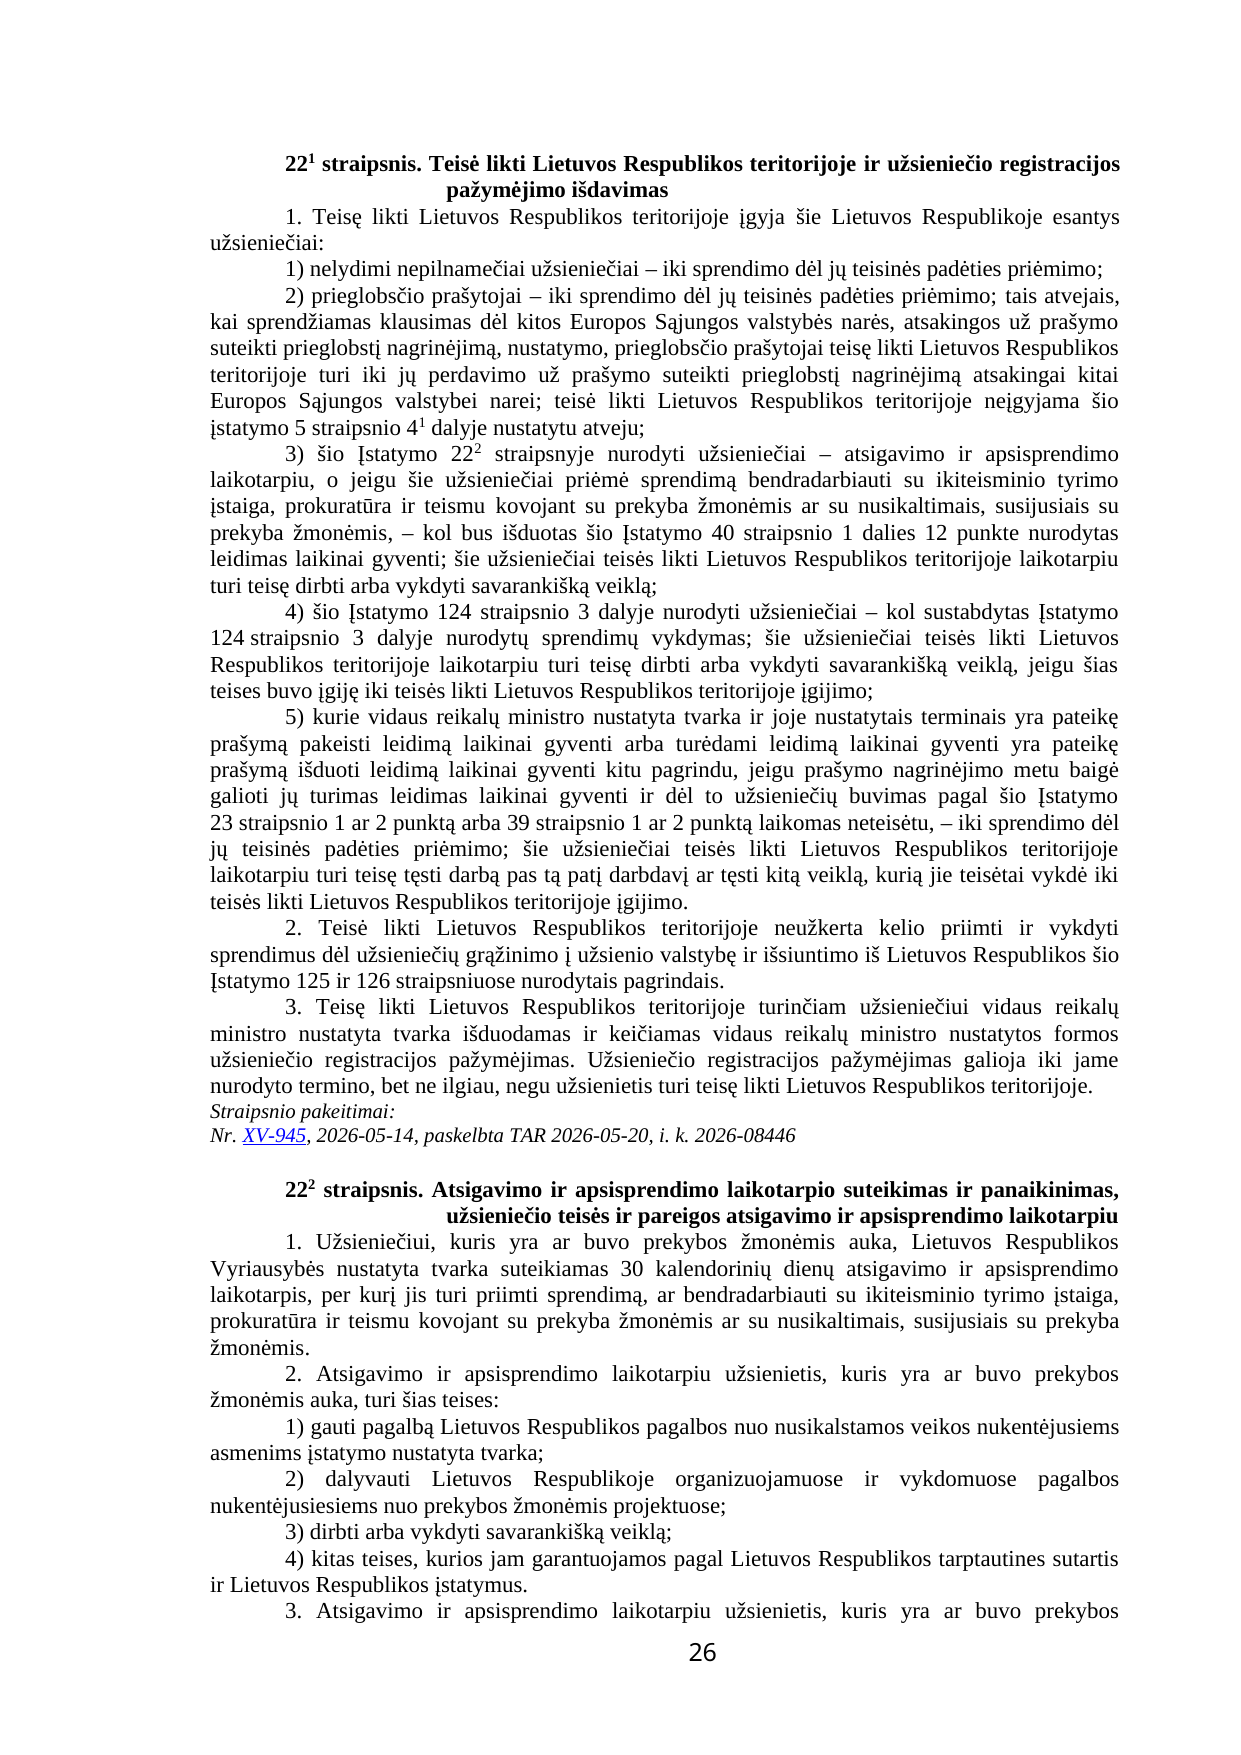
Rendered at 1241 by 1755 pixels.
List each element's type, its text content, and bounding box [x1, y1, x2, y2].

text 1. Užsieniečiui, kuris yra ar buvo prekybos žmonėmis auka, Lietuvos Respublikos Vyriausybės nustatyta tvarka suteikiamas 30 kalendorinių dienų atsigavimo ir apsisprendimo laikotarpis, per kurį jis turi priimti sprendimą, ar bendradarbiauti su ikiteisminio tyrimo įstaiga, prokuratūra ir teismu kovojant su prekyba žmonėmis ar su nusikaltimais, susijusiais su prekyba žmonėmis. [210, 1228, 1120, 1360]
text 3. Teisę likti Lietuvos Respublikos teritorijoje turinčiam užsieniečiui vidaus reikalų ministro nustatyta tvarka išduodamas ir keičiamas vidaus reikalų ministro nustatytos formos užsieniečio registracijos pažymėjimas. Užsieniečio registracijos pažymėjimas galioja iki jame nurodyto termino, bet ne ilgiau, negu užsienietis turi teisę likti Lietuvos Respublikos teritorijoje. [210, 993, 1120, 1099]
text Straipsnio pakeitimai: [210, 1099, 1120, 1123]
text 3. Atsigavimo ir apsisprendimo laikotarpiu užsienietis, kuris yra ar buvo prekybos [210, 1597, 1120, 1624]
text 221 straipsnis. Teisė likti Lietuvos Respublikos teritorijoje ir užsieniečio registracijos pažymėjimo išdavimas [285, 150, 1120, 203]
text 1. Teisę likti Lietuvos Respublikos teritorijoje įgyja šie Lietuvos Respublikoje esantys užsieniečiai: [210, 203, 1120, 255]
text 1) nelydimi nepilnamečiai užsieniečiai – iki sprendimo dėl jų teisinės padėties priėmimo; [210, 255, 1120, 282]
text 2. Teisė likti Lietuvos Respublikos teritorijoje neužkerta kelio priimti ir vykdyti sprendimus dėl užsieniečių grąžinimo į užsienio valstybę ir išsiuntimo iš Lietuvos Respublikos šio Įstatymo 125 ir 126 straipsniuose nurodytais pagrindais. [210, 914, 1120, 993]
text 1) gauti pagalbą Lietuvos Respublikos pagalbos nuo nusikalstamos veikos nukentėjusiems asmenims įstatymo nustatyta tvarka; [210, 1413, 1120, 1466]
text 2) dalyvauti Lietuvos Respublikoje organizuojamuose ir vykdomuose pagalbos nukentėjusiesiems nuo prekybos žmonėmis projektuose; [210, 1466, 1120, 1518]
text 2. Atsigavimo ir apsisprendimo laikotarpiu užsienietis, kuris yra ar buvo prekybos žmonėmis auka, turi šias teises: [210, 1360, 1120, 1413]
text 3) šio Įstatymo 222 straipsnyje nurodyti užsieniečiai – atsigavimo ir apsisprendimo laikotarpiu, o jeigu šie užsieniečiai priėmė sprendimą bendradarbiauti su ikiteisminio tyrimo įstaiga, prokuratūra ir teismu kovojant su prekyba žmonėmis ar su nusikaltimais, susijusiais su prekyba žmonėmis, – kol bus išduotas šio Įstatymo 40 straipsnio 1 dalies 12 punkte nurodytas leidimas laikinai gyventi; šie užsieniečiai teisės likti Lietuvos Respublikos teritorijoje laikotarpiu turi teisę dirbti arba vykdyti savarankišką veiklą; [210, 440, 1120, 598]
text 222 straipsnis. Atsigavimo ir apsisprendimo laikotarpio suteikimas ir panaikinimas, užsieniečio teisės ir pareigos atsigavimo ir apsisprendimo laikotarpiu [285, 1176, 1120, 1228]
text 3) dirbti arba vykdyti savarankišką veiklą; [210, 1518, 1120, 1544]
text Nr. XV-945, 2026-05-14, paskelbta TAR 2026-05-20, i. k. 2026-08446 [210, 1123, 1120, 1147]
text 5) kurie vidaus reikalų ministro nustatyta tvarka ir joje nustatytais terminais yra pateikę prašymą pakeisti leidimą laikinai gyventi arba turėdami leidimą laikinai gyventi yra pateikę prašymą išduoti leidimą laikinai gyventi kitu pagrindu, jeigu prašymo nagrinėjimo metu baigė galioti jų turimas leidimas laikinai gyventi ir dėl to užsieniečių buvimas pagal šio Įstatymo 23 straipsnio 1 ar 2 punktą arba 39 straipsnio 1 ar 2 punktą laikomas neteisėtu, – iki sprendimo dėl jų teisinės padėties priėmimo; šie užsieniečiai teisės likti Lietuvos Respublikos teritorijoje laikotarpiu turi teisę tęsti darbą pas tą patį darbdavį ar tęsti kitą veiklą, kurią jie teisėtai vykdė iki teisės likti Lietuvos Respublikos teritorijoje įgijimo. [210, 703, 1120, 914]
text 4) šio Įstatymo 124 straipsnio 3 dalyje nurodyti užsieniečiai – kol sustabdytas Įstatymo 124 straipsnio 3 dalyje nurodytų sprendimų vykdymas; šie užsieniečiai teisės likti Lietuvos Respublikos teritorijoje laikotarpiu turi teisę dirbti arba vykdyti savarankišką veiklą, jeigu šias teises buvo įgiję iki teisės likti Lietuvos Respublikos teritorijoje įgijimo; [210, 598, 1120, 703]
text 4) kitas teises, kurios jam garantuojamos pagal Lietuvos Respublikos tarptautines sutartis ir Lietuvos Respublikos įstatymus. [210, 1544, 1120, 1597]
text 2) prieglobsčio prašytojai – iki sprendimo dėl jų teisinės padėties priėmimo; tais atvejais, kai sprendžiamas klausimas dėl kitos Europos Sąjungos valstybės narės, atsakingos už prašymo suteikti prieglobstį nagrinėjimą, nustatymo, prieglobsčio prašytojai teisę likti Lietuvos Respublikos teritorijoje turi iki jų perdavimo už prašymo suteikti prieglobstį nagrinėjimą atsakingai kitai Europos Sąjungos valstybei narei; teisė likti Lietuvos Respublikos teritorijoje neįgyjama šio įstatymo 5 straipsnio 41 dalyje nustatytu atveju; [210, 282, 1120, 440]
